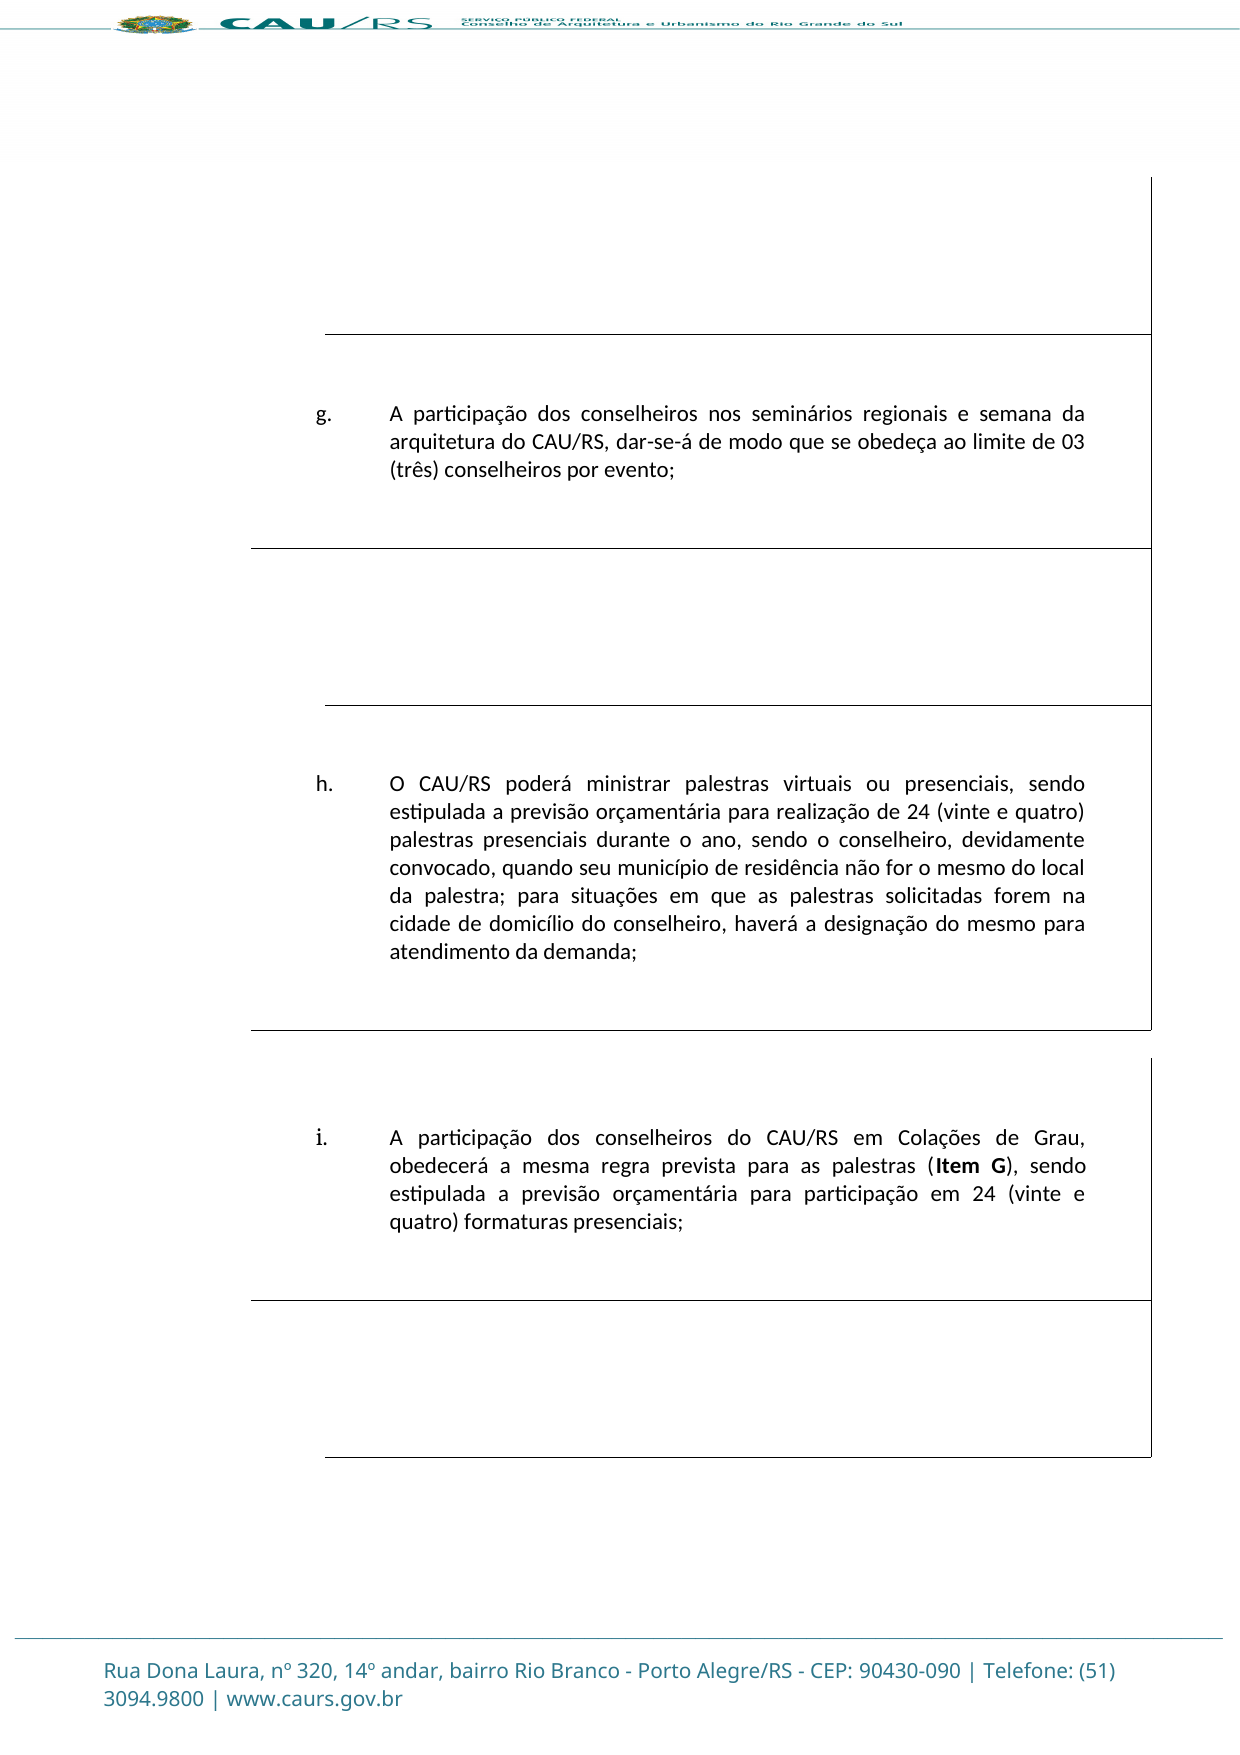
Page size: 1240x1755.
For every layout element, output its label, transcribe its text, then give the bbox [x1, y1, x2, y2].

list A participação dos conselheiros nos seminários regionais e semana da arquitetura do CAU/RS, dar-se-á de modo que se obedeça ao limite de 03 (três) conselheiros por evento; [251, 334, 1151, 548]
list O CAU/RS poderá ministrar palestras virtuais ou presenciais, sendo estipulada a previsão orçamentária para realização de 24 (vinte e quatro) palestras presenciais durante o ano, sendo o conselheiro, devidamente convocado, quando seu município de residência não for o mesmo do local da palestra; para situações em que as palestras solicitadas forem na cidade de domicílio do conselheiro, haverá a designação do mesmo para atendimento da demanda; [251, 705, 1151, 1030]
list A participação dos conselheiros do CAU/RS em Colações de Grau, obedecerá a mesma regra prevista para as palestras (Item G), sendo estipulada a previsão orçamentária para participação em 24 (vinte e quatro) formaturas presenciais; [251, 1058, 1151, 1300]
